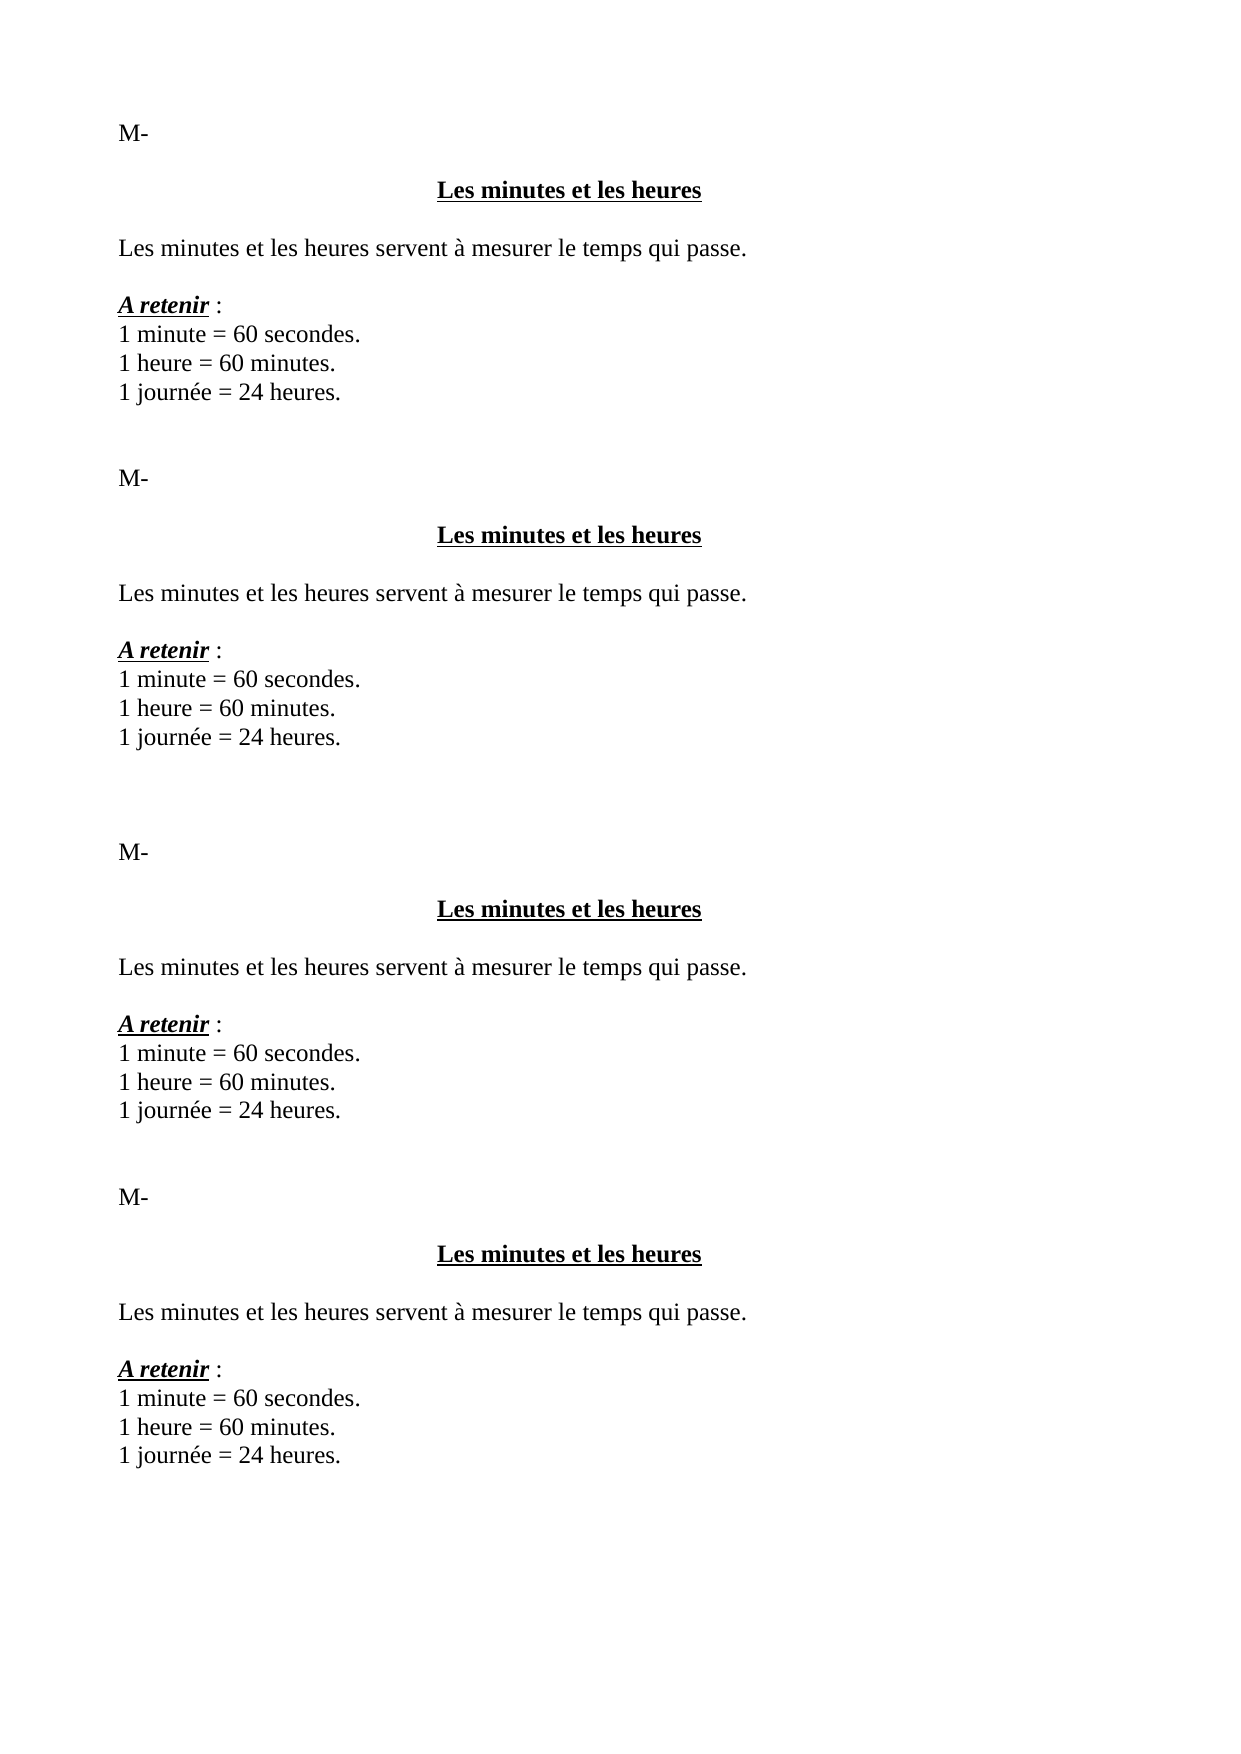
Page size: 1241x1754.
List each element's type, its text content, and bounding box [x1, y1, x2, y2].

text 1 heure = 60 minutes. [118, 348, 1122, 377]
text 1 minute = 60 secondes. [118, 319, 1122, 348]
text Les minutes et les heures servent à mesurer le temps qui passe. [118, 1297, 1122, 1326]
text A retenir : [118, 291, 1122, 319]
text Les minutes et les heures [118, 1239, 1122, 1268]
text M- [118, 463, 1122, 492]
text Les minutes et les heures servent à mesurer le temps qui passe. [118, 578, 1122, 607]
text 1 heure = 60 minutes. [118, 1067, 1122, 1096]
text 1 minute = 60 secondes. [118, 1038, 1122, 1067]
text 1 heure = 60 minutes. [118, 693, 1122, 722]
text Les minutes et les heures [118, 521, 1122, 549]
text M- [118, 837, 1122, 866]
text 1 journée = 24 heures. [118, 722, 1122, 751]
text 1 minute = 60 secondes. [118, 664, 1122, 693]
text 1 minute = 60 secondes. [118, 1383, 1122, 1412]
text Les minutes et les heures [118, 176, 1122, 204]
text 1 journée = 24 heures. [118, 1096, 1122, 1124]
text M- [118, 118, 1122, 147]
text A retenir : [118, 636, 1122, 664]
text Les minutes et les heures [118, 894, 1122, 923]
text A retenir : [118, 1354, 1122, 1383]
text 1 journée = 24 heures. [118, 1441, 1122, 1469]
text Les minutes et les heures servent à mesurer le temps qui passe. [118, 952, 1122, 981]
text A retenir : [118, 1009, 1122, 1038]
text M- [118, 1182, 1122, 1211]
text 1 journée = 24 heures. [118, 377, 1122, 406]
text 1 heure = 60 minutes. [118, 1412, 1122, 1441]
text Les minutes et les heures servent à mesurer le temps qui passe. [118, 233, 1122, 262]
